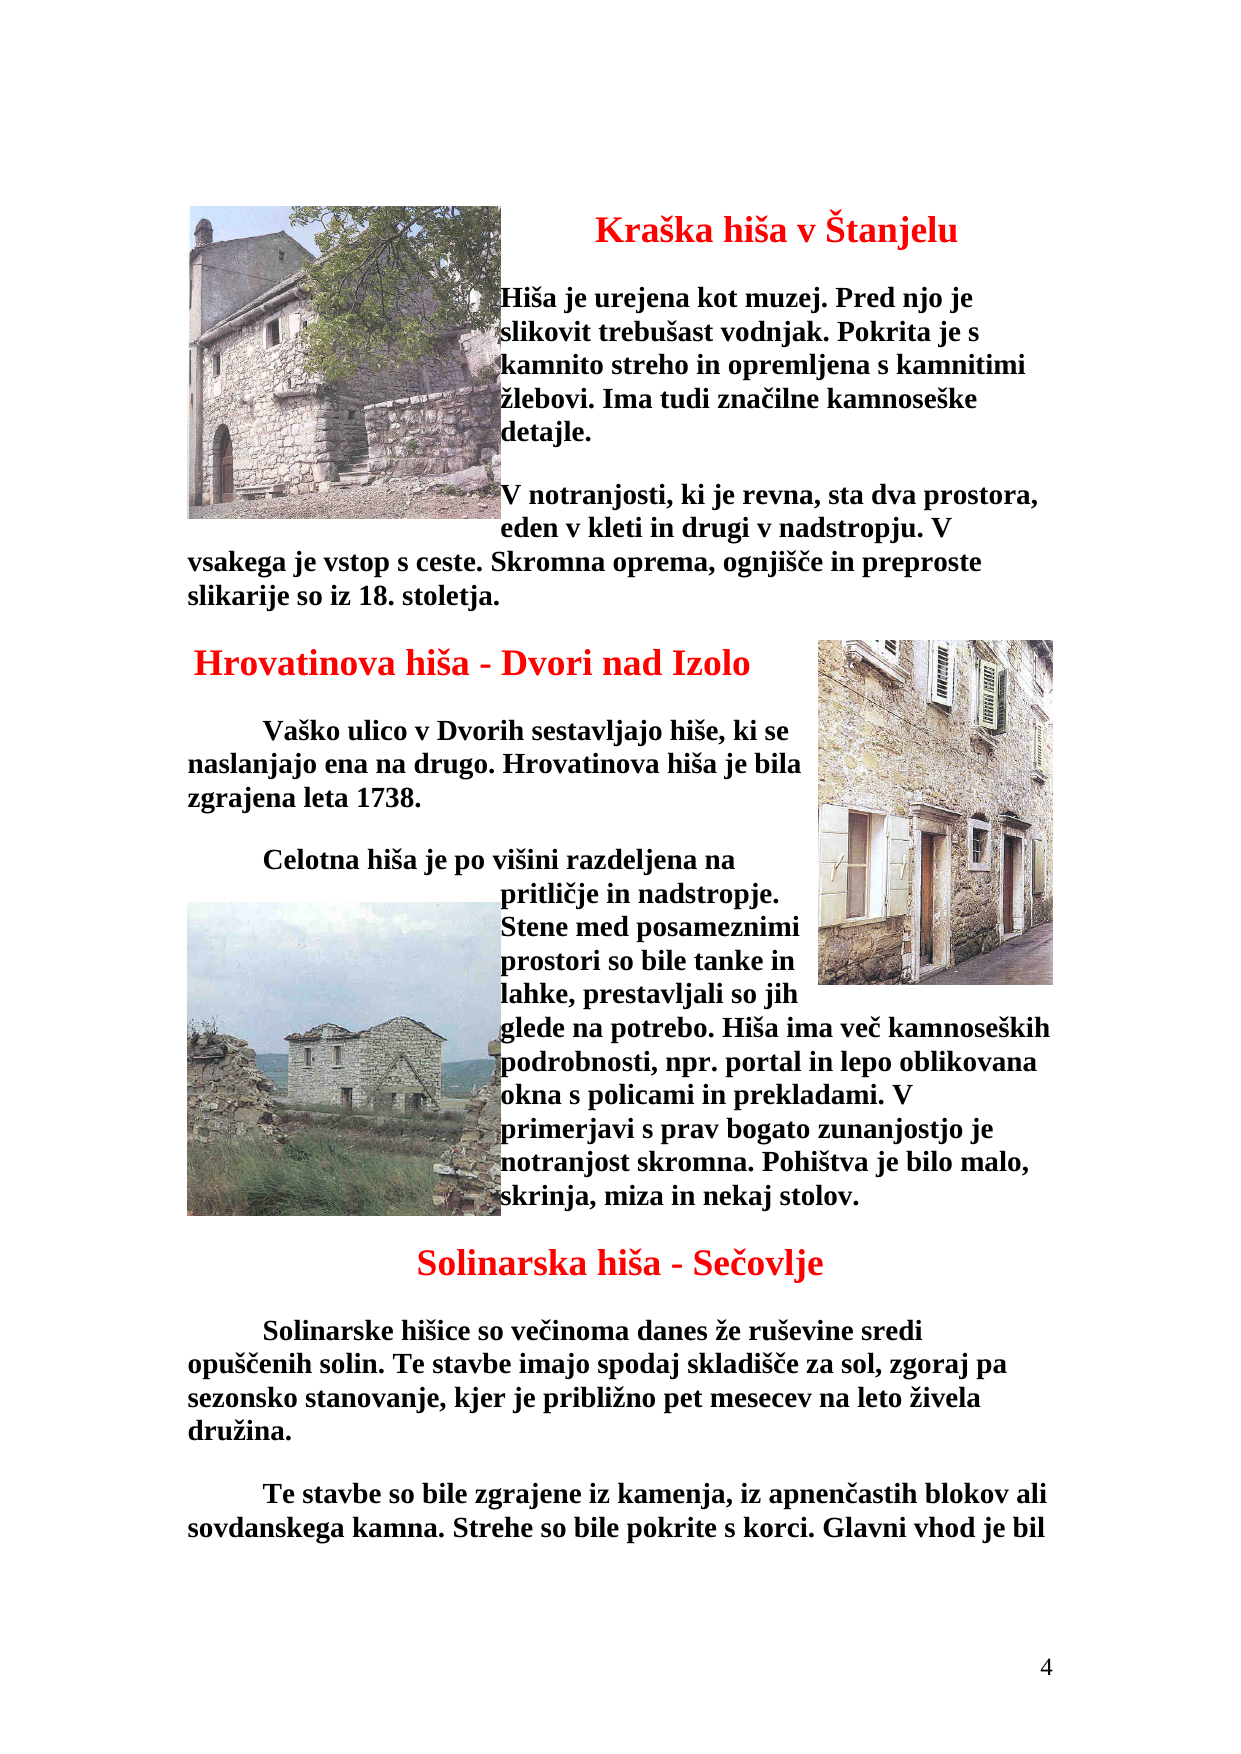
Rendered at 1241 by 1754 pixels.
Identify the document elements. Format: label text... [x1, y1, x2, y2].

text Solinarska hiša - Sečovlje [187, 1241, 1053, 1284]
text Hrovatinova hiša - Dvori nad Izolo [187, 640, 818, 683]
text Solinarske hišice so večinoma danes že ruševine sredi opuščenih solin. Te stavbe imajo spodaj skladišče za sol, zgoraj pa sezonsko stanovanje, kjer je približno pet mesecev na leto živela družina. [187, 1313, 1053, 1447]
text Te stavbe so bile zgrajene iz kamenja, iz apnenčastih blokov ali sovdanskega kamna. Strehe so bile pokrite s korci. Glavni vhod je bil [187, 1476, 1053, 1543]
picture [187, 206, 501, 519]
picture [187, 902, 501, 1216]
text V notranjosti, ki je revna, sta dva prostora, eden v kleti in drugi v nadstropju. V vsakega je vstop s ceste. Skromna oprema, ognjišče in preproste slikarije so iz 18. stoletja. [187, 477, 1053, 611]
text Kraška hiša v Štanjelu [501, 208, 1053, 251]
picture [818, 640, 1053, 985]
text Hiša je urejena kot muzej. Pred njo je slikovit trebušast vodnjak. Pokrita je s kamnito streho in opremljena s kamnitimi žlebovi. Ima tudi značilne kamnoseške detajle. [501, 280, 1053, 448]
text Vaško ulico v Dvorih sestavljajo hiše, ki se naslanjajo ena na drugo. Hrovatinova hiša je bila zgrajena leta 1738. [187, 713, 818, 813]
text Celotna hiša je po višini razdeljena na pritličje in nadstropje. Stene med posameznimi prostori so bile tanke in lahke, prestavljali so jih glede na potrebo. Hiša ima več kamnoseških podrobnosti, npr. portal in lepo oblikovana okna s policami in prekladami. V primerjavi s prav bogato zunanjostjo je notranjost skromna. Pohištva je bilo malo, skrinja, miza in nekaj stolov. [187, 842, 1053, 1211]
